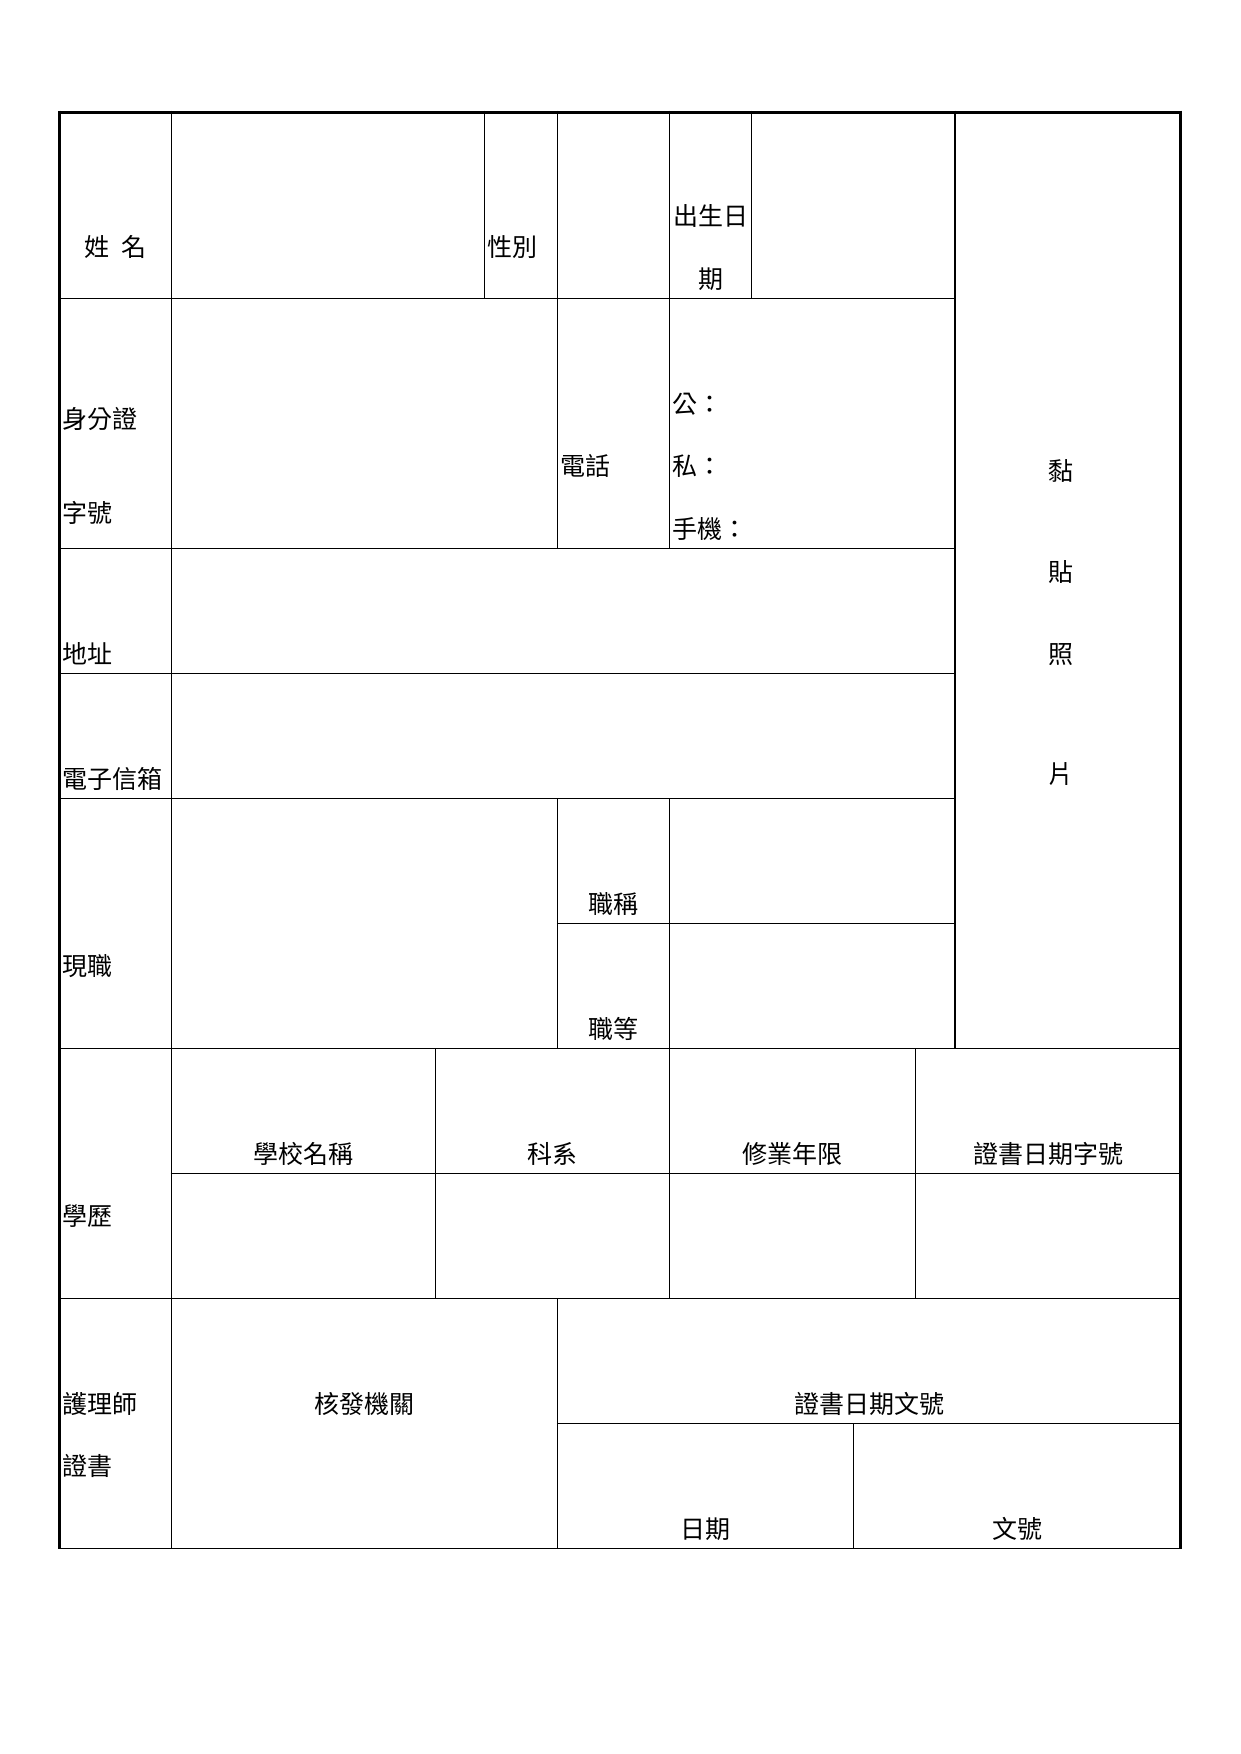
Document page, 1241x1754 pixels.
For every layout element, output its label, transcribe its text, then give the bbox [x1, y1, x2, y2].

table_cell 地址 [61, 549, 171, 673]
table_cell 文號 [854, 1424, 1179, 1548]
table_header 出生日期 [670, 114, 751, 298]
table_cell 職稱 [558, 799, 669, 923]
table_cell 科系 [436, 1049, 669, 1173]
table_cell [670, 924, 954, 1048]
table_cell [436, 1174, 669, 1298]
table_cell 公： 私： 手機： [670, 299, 954, 548]
table_cell 證書日期文號 [558, 1299, 1179, 1423]
table_cell [670, 799, 954, 923]
table_header 性別 [485, 114, 557, 298]
table_header [752, 114, 954, 298]
table_cell 修業年限 [670, 1049, 915, 1173]
table_header 姓 名 [61, 114, 171, 298]
table_cell 電話 [558, 299, 669, 548]
table_cell [172, 799, 557, 1048]
table_header [172, 114, 484, 298]
table_cell [916, 1174, 1179, 1298]
table_cell [670, 1174, 915, 1298]
table_cell 護理師 證書 [61, 1299, 171, 1548]
table_cell [172, 549, 954, 673]
table_cell 身分證 字號 [61, 299, 171, 548]
table_header 黏 貼 照 片 [956, 114, 1179, 1048]
table_cell [172, 299, 557, 548]
table_cell 職等 [558, 924, 669, 1048]
table_cell 核發機關 [172, 1299, 557, 1548]
table_cell [172, 1174, 435, 1298]
table_cell 現職 [61, 799, 171, 1048]
table_cell 學校名稱 [172, 1049, 435, 1173]
table_cell 證書日期字號 [916, 1049, 1179, 1173]
table_cell 學歷 [61, 1049, 171, 1298]
table_cell 電子信箱 [61, 674, 171, 798]
table_header [558, 114, 669, 298]
table_cell 日期 [558, 1424, 853, 1548]
table_cell [172, 674, 954, 798]
